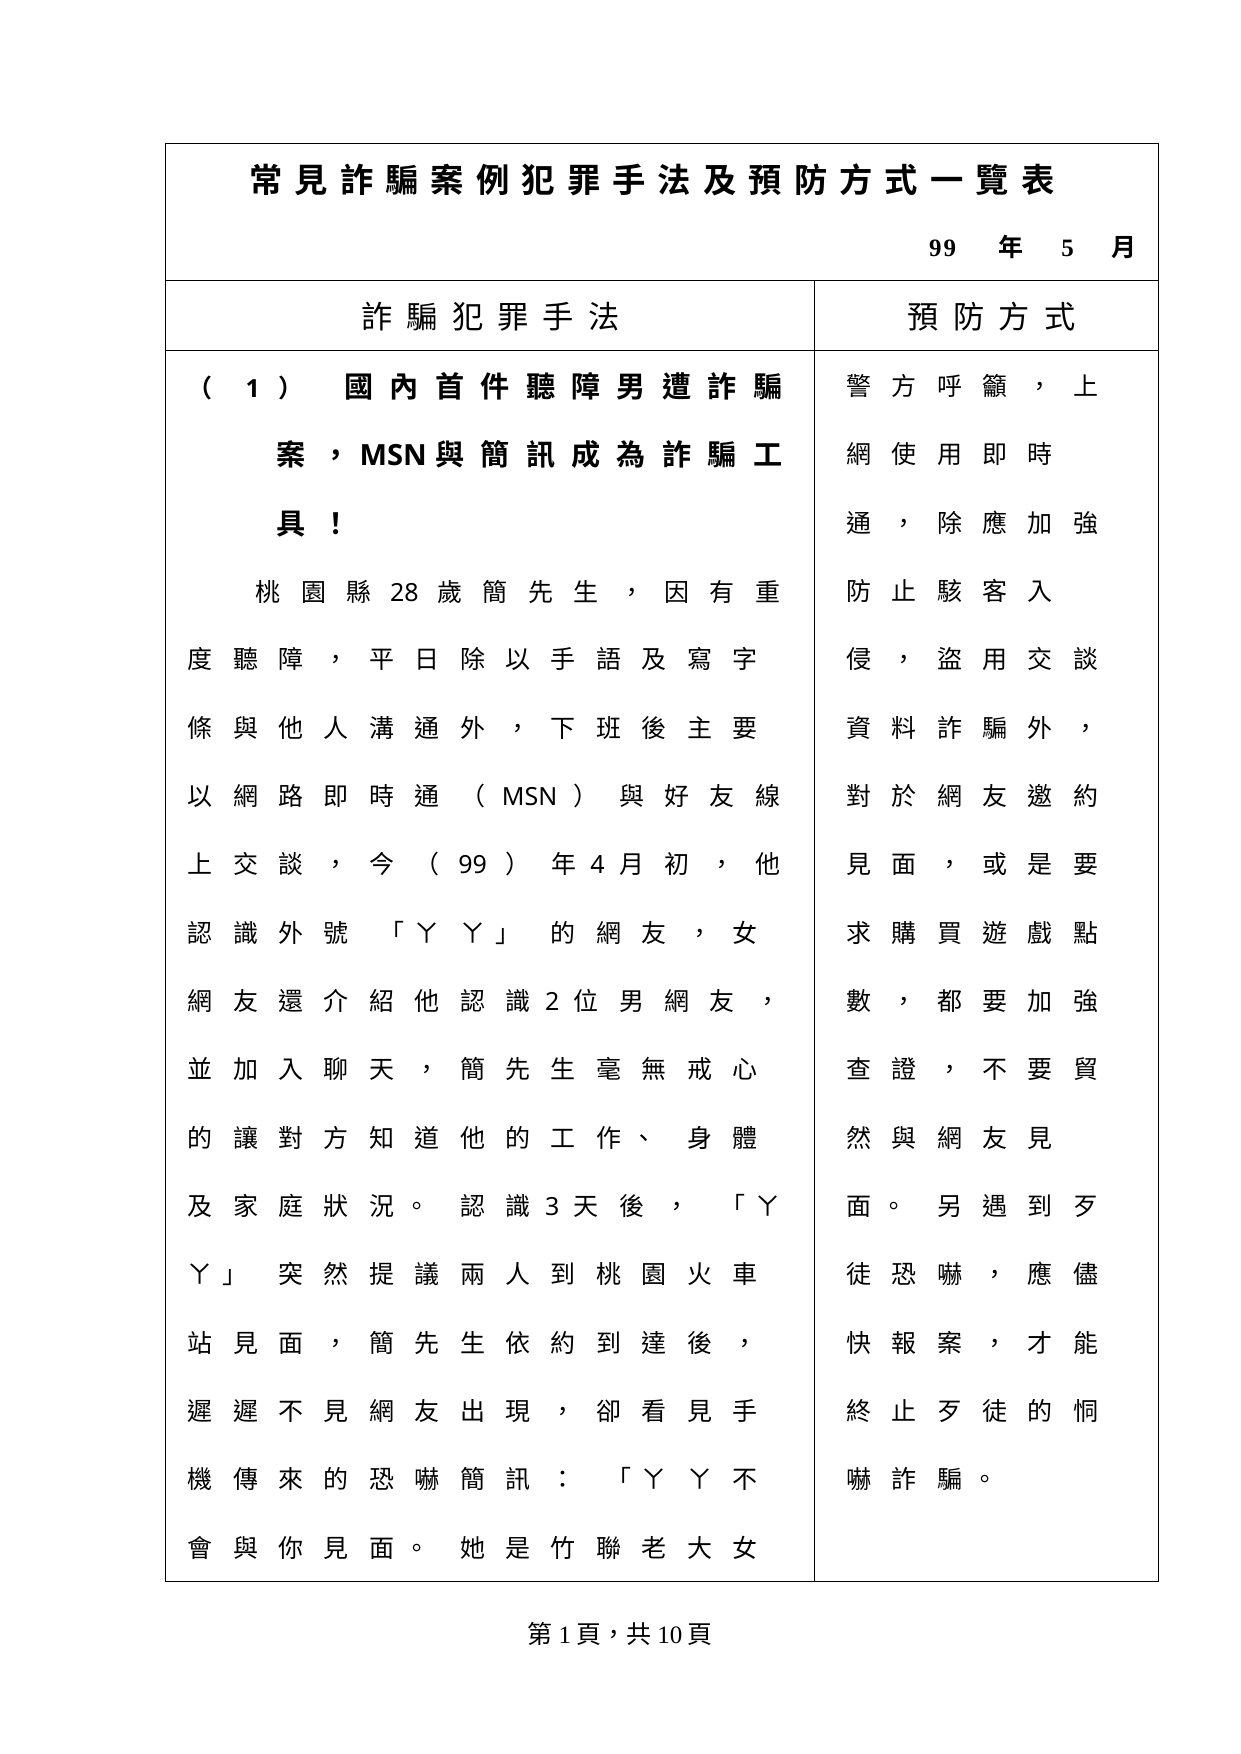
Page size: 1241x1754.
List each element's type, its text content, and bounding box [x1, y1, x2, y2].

table_cell 詐騙犯罪手法 [166, 281, 814, 349]
table_cell 國內首件聽障男遭詐騙案，MSN與簡訊成為詐騙工具！ 桃園縣28歲簡先生，因有重度聽障，平日除以手語及寫字條與他人溝通外，下班後主要以網路即時通（MSN）與好友線上交談，今（99）年4月初，他認識外號「ㄚㄚ」的網友，女網友還介紹他認識2位男網友，並加入聊天，簡先生毫無戒心的讓對方知道他的工作、身體及家庭狀況。認識3天後，「ㄚㄚ」突然提議兩人到桃園火車站見面，簡先生依約到達後，遲遲不見網友出現，卻看見手機傳來的恐嚇簡訊：「ㄚㄚ不會與你見面。她是竹聯老大女 [166, 351, 814, 1581]
table_cell 預防方式 [815, 281, 1158, 349]
table_cell 警方呼籲，上網使用即時通，除應加強防止駭客入侵，盜用交談資料詐騙外，對於網友邀約見面，或是要求購買遊戲點數，都要加強查證，不要貿然與網友見面。另遇到歹徒恐嚇，應儘快報案，才能終止歹徒的恫嚇詐騙。 [815, 351, 1158, 1581]
table_header 常見詐騙案例犯罪手法及預防方式一覽表 99年5月 [166, 144, 1158, 280]
